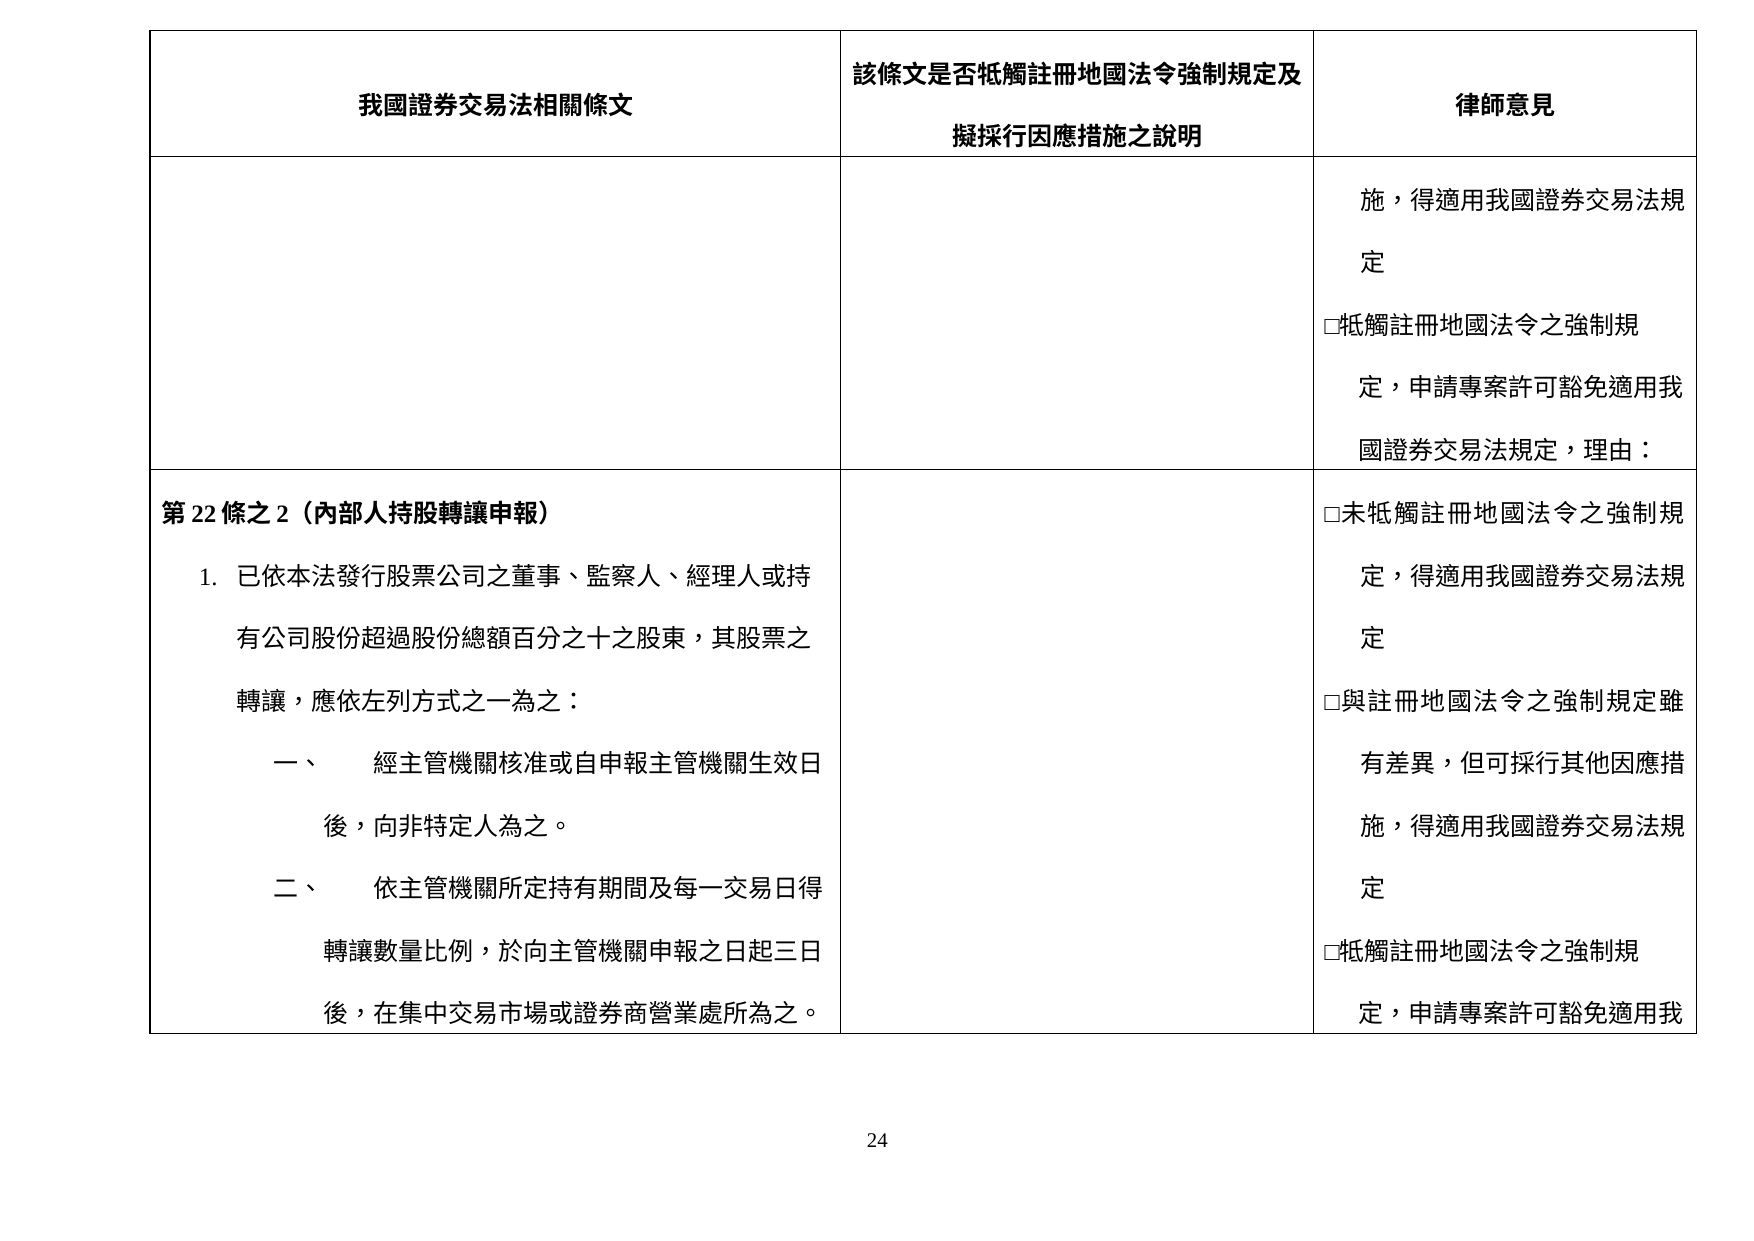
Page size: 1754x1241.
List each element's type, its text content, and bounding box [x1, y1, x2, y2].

table_header 該條文是否牴觸註冊地國法令強制規定及擬採行因應措施之說明 [841, 31, 1313, 156]
table_cell [151, 157, 840, 469]
table_header 我國證券交易法相關條文 [151, 31, 840, 156]
table_cell 施，得適用我國證券交易法規定 □牴觸註冊地國法令之強制規定，申請專案許可豁免適用我國證券交易法規定，理由： [1314, 157, 1696, 469]
table_cell [841, 157, 1313, 469]
table_cell 第22條之2（內部人持股轉讓申報） 已依本法發行股票公司之董事、監察人、經理人或持有公司股份超過股份總額百分之十之股東，其股票之轉讓，應依左列方式之一為之： 經主管機關核准或自申報主管機關生效日後，向非特定人為之。 依主管機關所定持有期間及每一交易日得轉讓數量比例，於向主管機關申報之日起三日後，在集中交易市場或證券商營業處所為之。 [151, 470, 840, 1033]
table_header 律師意見 [1314, 31, 1696, 156]
table_cell □未牴觸註冊地國法令之強制規定，得適用我國證券交易法規定 □與註冊地國法令之強制規定雖有差異，但可採行其他因應措施，得適用我國證券交易法規定 □牴觸註冊地國法令之強制規定，申請專案許可豁免適用我 [1314, 470, 1696, 1033]
table_cell [841, 470, 1313, 1033]
